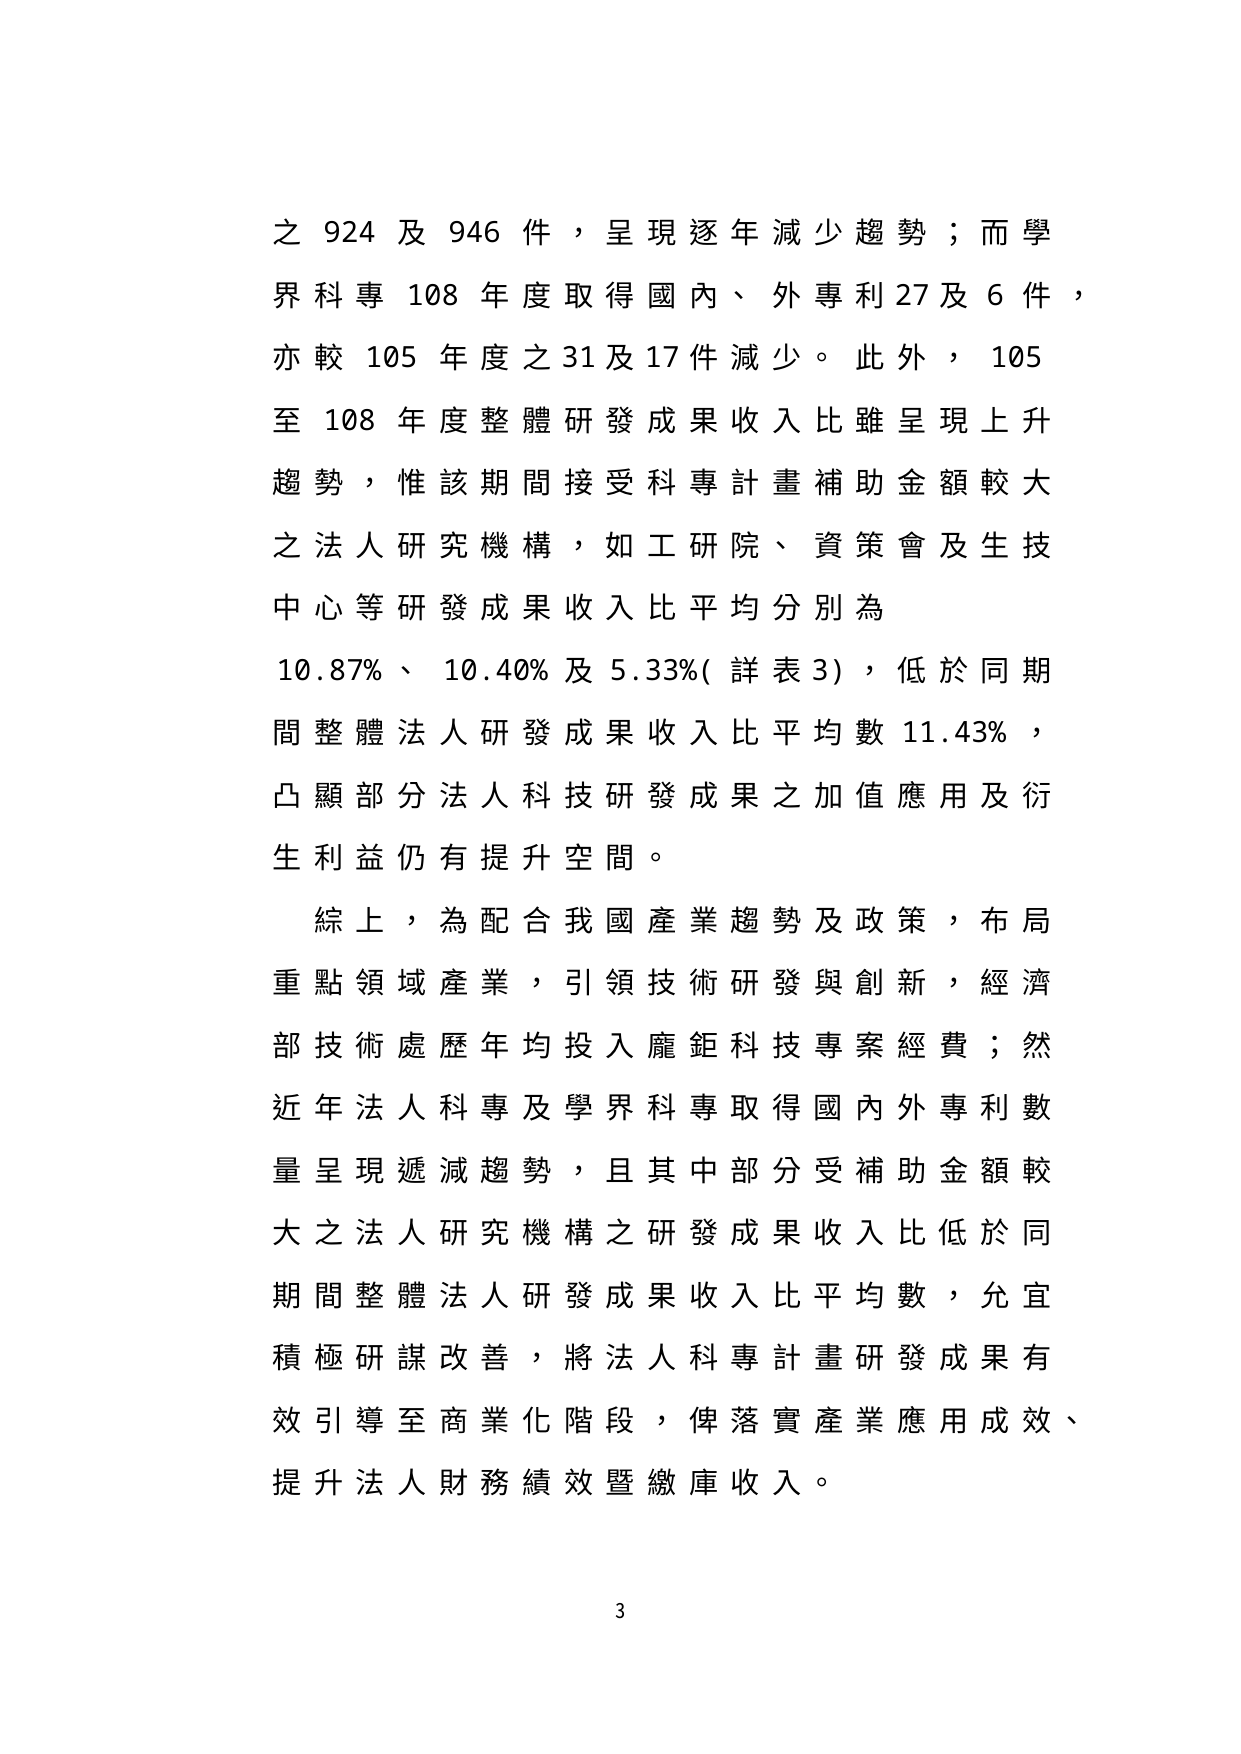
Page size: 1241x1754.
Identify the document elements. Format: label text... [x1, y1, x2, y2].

text 綜上，為配合我國產業趨勢及政策，布局重點領域產業，引領技術研發與創新，經濟部技術處歷年均投入龐鉅科技專案經費；然近年法人科專及學界科專取得國內外專利數量呈現遞減趨勢，且其中部分受補助金額較大之法人研究機構之研發成果收入比低於同期間整體法人研發成果收入比平均數，允宜積極研謀改善，將法人科專計畫研發成果有效引導至商業化階段，俾落實產業應用成效、提升法人財務績效暨繳庫收入。 [242, 877, 1058, 1502]
text 惟如觀察近幾年法人科專及業學界科專取得專利件數，108年度法人科專分別取得國內、外專利700及722件，相較於105年度之924及946件，呈現逐年減少趨勢；而學界科專108年度取得國內、外專利27及6件，亦較105年度之31及17件減少。此外，105至108年度整體研發成果收入比雖呈現上升趨勢，惟該期間接受科專計畫補助金額較大之法人研究機構，如工研院、資策會及生技中心等研發成果收入比平均分別為10.87%、10.40%及5.33%(詳表3)，低於同期間整體法人研發成果收入比平均數11.43%，凸顯部分法人科技研發成果之加值應用及衍生利益仍有提升空間。 [242, 189, 1058, 877]
